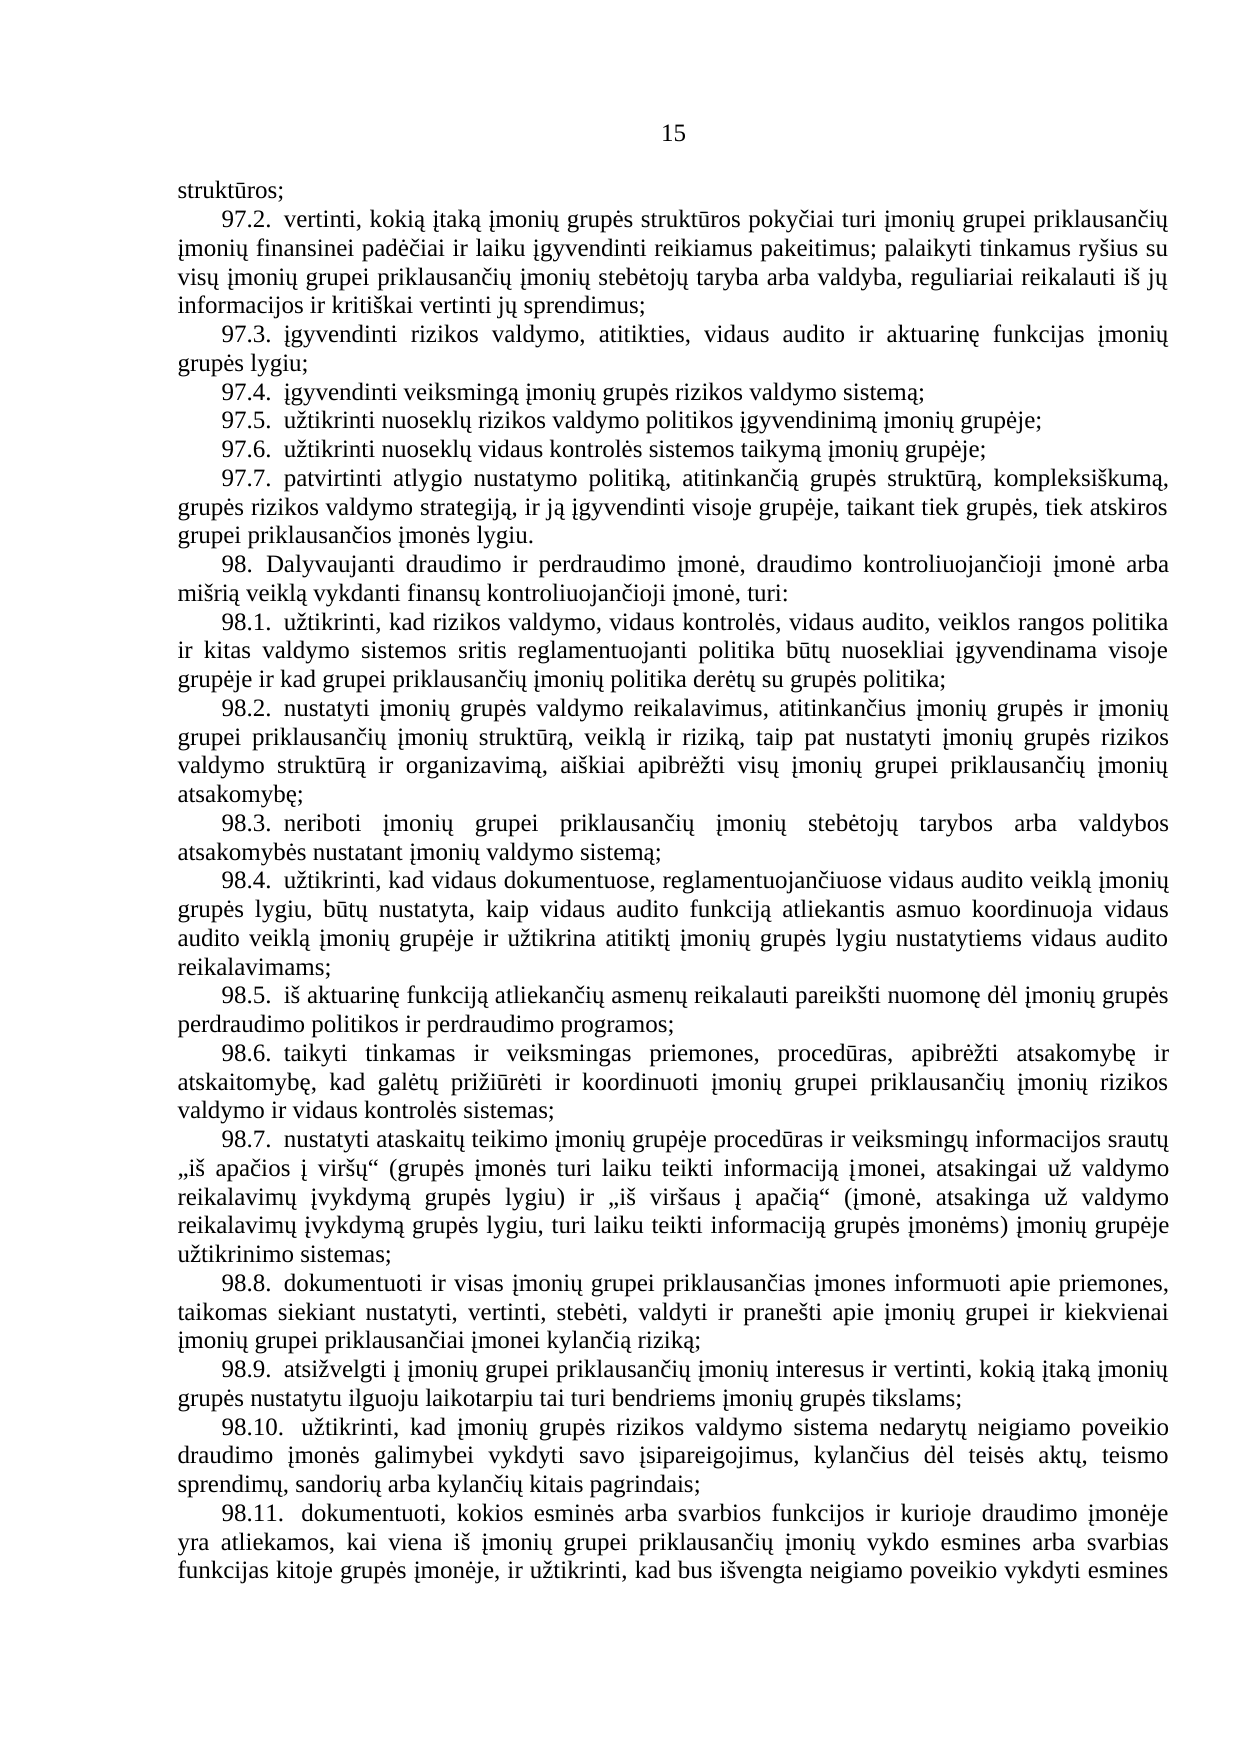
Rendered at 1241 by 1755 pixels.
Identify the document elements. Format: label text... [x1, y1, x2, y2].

text 98.7. nustatyti ataskaitų teikimo įmonių grupėje procedūras ir veiksmingų informacijos srautų „iš apačios į viršų“ (grupės įmonės turi laiku teikti informaciją įmonei, atsakingai už valdymo reikalavimų įvykdymą grupės lygiu) ir „iš viršaus į apačią“ (įmonė, atsakinga už valdymo reikalavimų įvykdymą grupės lygiu, turi laiku teikti informaciją grupės įmonėms) įmonių grupėje užtikrinimo sistemas; [177, 1124, 1169, 1268]
text struktūros; [177, 176, 1169, 204]
text 98. Dalyvaujanti draudimo ir perdraudimo įmonė, draudimo kontroliuojančioji įmonė arba mišrią veiklą vykdanti finansų kontroliuojančioji įmonė, turi: [177, 549, 1169, 607]
text 98.9. atsižvelgti į įmonių grupei priklausančių įmonių interesus ir vertinti, kokią įtaką įmonių grupės nustatytu ilguoju laikotarpiu tai turi bendriems įmonių grupės tikslams; [177, 1354, 1169, 1412]
text 98.11. dokumentuoti, kokios esminės arba svarbios funkcijos ir kurioje draudimo įmonėje yra atliekamos, kai viena iš įmonių grupei priklausančių įmonių vykdo esmines arba svarbias funkcijas kitoje grupės įmonėje, ir užtikrinti, kad bus išvengta neigiamo poveikio vykdyti esmines [177, 1498, 1169, 1584]
text 98.8. dokumentuoti ir visas įmonių grupei priklausančias įmones informuoti apie priemones, taikomas siekiant nustatyti, vertinti, stebėti, valdyti ir pranešti apie įmonių grupei ir kiekvienai įmonių grupei priklausančiai įmonei kylančią riziką; [177, 1268, 1169, 1354]
text 98.3. neriboti įmonių grupei priklausančių įmonių stebėtojų tarybos arba valdybos atsakomybės nustatant įmonių valdymo sistemą; [177, 808, 1169, 866]
text 98.10. užtikrinti, kad įmonių grupės rizikos valdymo sistema nedarytų neigiamo poveikio draudimo įmonės galimybei vykdyti savo įsipareigojimus, kylančius dėl teisės aktų, teismo sprendimų, sandorių arba kylančių kitais pagrindais; [177, 1412, 1169, 1498]
text 97.5. užtikrinti nuoseklų rizikos valdymo politikos įgyvendinimą įmonių grupėje; [177, 406, 1169, 434]
text 98.6. taikyti tinkamas ir veiksmingas priemones, procedūras, apibrėžti atsakomybę ir atskaitomybę, kad galėtų prižiūrėti ir koordinuoti įmonių grupei priklausančių įmonių rizikos valdymo ir vidaus kontrolės sistemas; [177, 1038, 1169, 1124]
text 98.5. iš aktuarinę funkciją atliekančių asmenų reikalauti pareikšti nuomonę dėl įmonių grupės perdraudimo politikos ir perdraudimo programos; [177, 981, 1169, 1038]
text 97.6. užtikrinti nuoseklų vidaus kontrolės sistemos taikymą įmonių grupėje; [177, 434, 1169, 463]
text 97.7. patvirtinti atlygio nustatymo politiką, atitinkančią grupės struktūrą, kompleksiškumą, grupės rizikos valdymo strategiją, ir ją įgyvendinti visoje grupėje, taikant tiek grupės, tiek atskiros grupei priklausančios įmonės lygiu. [177, 463, 1169, 549]
text 97.3. įgyvendinti rizikos valdymo, atitikties, vidaus audito ir aktuarinę funkcijas įmonių grupės lygiu; [177, 319, 1169, 377]
text 98.2. nustatyti įmonių grupės valdymo reikalavimus, atitinkančius įmonių grupės ir įmonių grupei priklausančių įmonių struktūrą, veiklą ir riziką, taip pat nustatyti įmonių grupės rizikos valdymo struktūrą ir organizavimą, aiškiai apibrėžti visų įmonių grupei priklausančių įmonių atsakomybę; [177, 693, 1169, 808]
text 97.4. įgyvendinti veiksmingą įmonių grupės rizikos valdymo sistemą; [177, 377, 1169, 406]
text 98.4. užtikrinti, kad vidaus dokumentuose, reglamentuojančiuose vidaus audito veiklą įmonių grupės lygiu, būtų nustatyta, kaip vidaus audito funkciją atliekantis asmuo koordinuoja vidaus audito veiklą įmonių grupėje ir užtikrina atitiktį įmonių grupės lygiu nustatytiems vidaus audito reikalavimams; [177, 866, 1169, 981]
text 98.1. užtikrinti, kad rizikos valdymo, vidaus kontrolės, vidaus audito, veiklos rangos politika ir kitas valdymo sistemos sritis reglamentuojanti politika būtų nuosekliai įgyvendinama visoje grupėje ir kad grupei priklausančių įmonių politika derėtų su grupės politika; [177, 607, 1169, 693]
text 97.2. vertinti, kokią įtaką įmonių grupės struktūros pokyčiai turi įmonių grupei priklausančių įmonių finansinei padėčiai ir laiku įgyvendinti reikiamus pakeitimus; palaikyti tinkamus ryšius su visų įmonių grupei priklausančių įmonių stebėtojų taryba arba valdyba, reguliariai reikalauti iš jų informacijos ir kritiškai vertinti jų sprendimus; [177, 204, 1169, 319]
